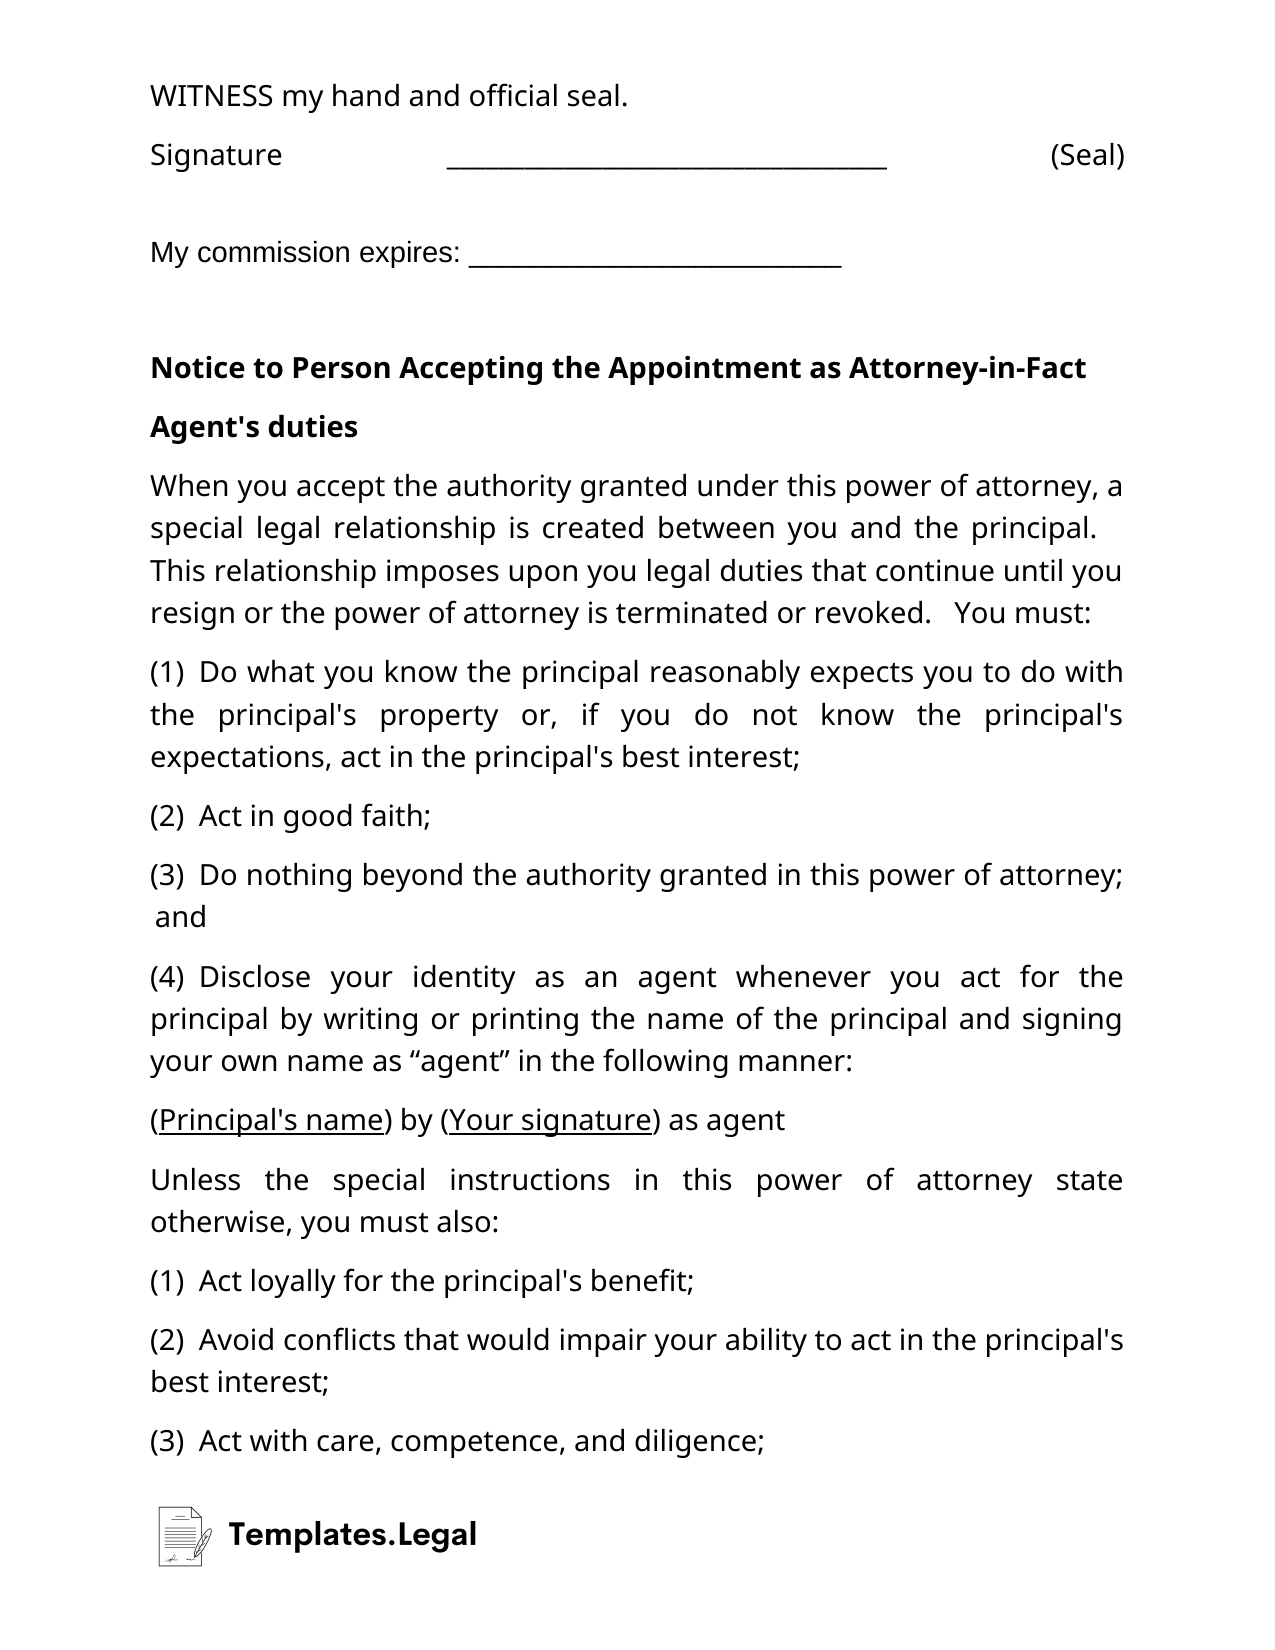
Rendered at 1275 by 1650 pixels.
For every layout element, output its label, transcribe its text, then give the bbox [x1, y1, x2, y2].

text Signature __________________________________ (Seal) [150, 134, 1125, 216]
text (3) Act with care, competence, and diligence; [150, 1421, 1125, 1460]
text (4) Disclose your identity as an agent whenever you act for the principal by writing or printing the name of the principal and signing your own name as “agent” in the following manner: [150, 956, 1125, 1080]
text (2) Avoid conflicts that would impair your ability to act in the principal's best interest; [150, 1319, 1125, 1401]
text Agent's duties [150, 406, 1125, 446]
text (3) Do nothing beyond the authority granted in this power of attorney; and [150, 854, 1125, 936]
text Unless the special instructions in this power of attorney state otherwise, you must also: [150, 1159, 1125, 1241]
text (1) Do what you know the principal reasonably expects you to do with the principal's property or, if you do not know the principal's expectations, act in the principal's best interest; [150, 651, 1125, 776]
text Notice to Person Accepting the Appointment as Attorney-in-Fact [150, 347, 1125, 387]
text WITNESS my hand and official seal. [150, 75, 1125, 115]
text When you accept the authority granted under this power of attorney, a special legal relationship is created between you and the principal. This relationship imposes upon you legal duties that continue until you resign or the power of attorney is terminated or revoked. You must: [150, 465, 1125, 632]
text (2) Act in good faith; [150, 795, 1125, 835]
text (Principal's name) by (Your signature) as agent [150, 1100, 1125, 1139]
text (1) Act loyally for the principal's benefit; [150, 1260, 1125, 1300]
text My commission expires: _______________________ [150, 236, 1125, 269]
